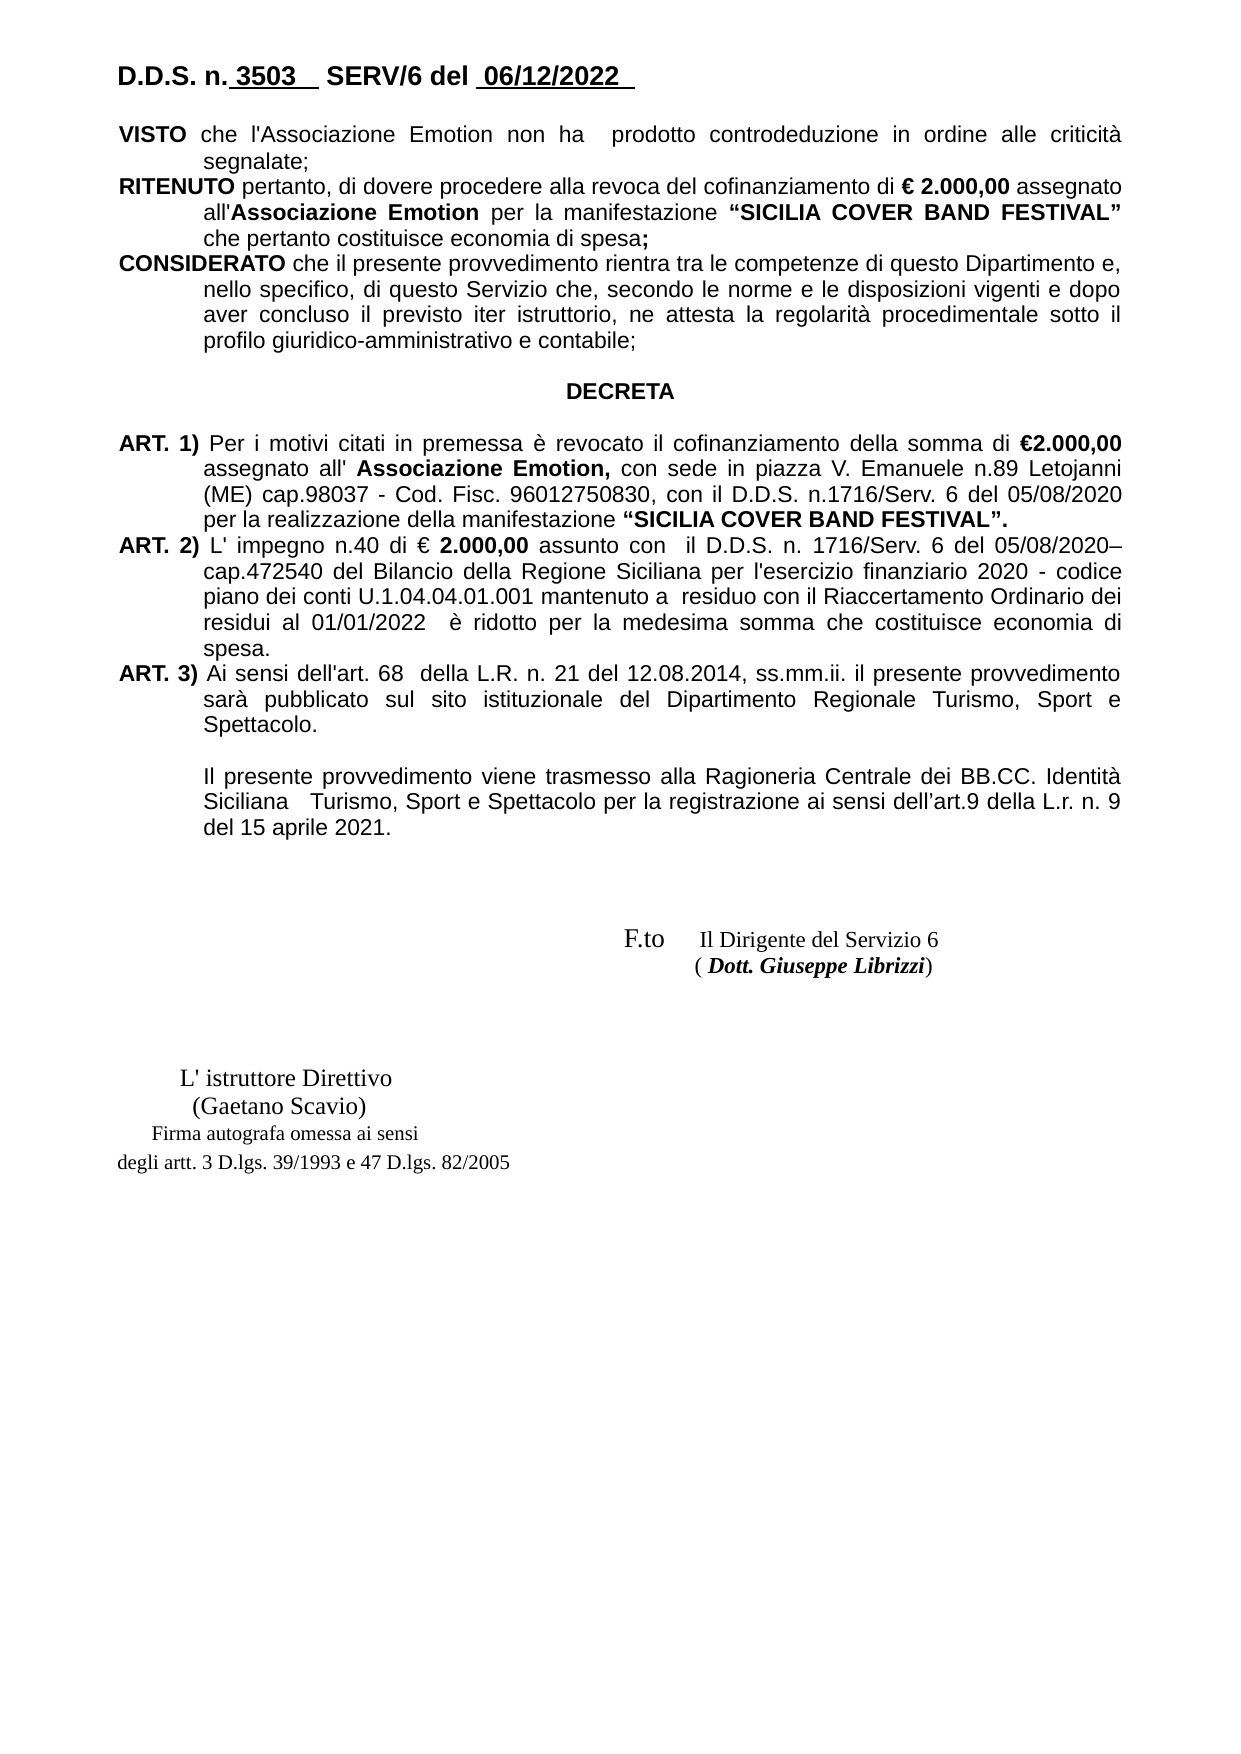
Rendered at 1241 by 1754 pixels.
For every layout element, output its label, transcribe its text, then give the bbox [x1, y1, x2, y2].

text ART. 1) Per i motivi citati in premessa è revocato il cofinanziamento della somma di €2.000,00 assegnato all' Associazione Emotion, con sede in piazza V. Emanuele n.89 Letojanni (ME) cap.98037 - Cod. Fisc. 96012750830, con il D.D.S. n.1716/Serv. 6 del 05/08/2020 per la realizzazione della manifestazione “SICILIA COVER BAND FESTIVAL”. [118, 430, 1122, 533]
text ( Dott. Giuseppe Librizzi) [117, 953, 1122, 979]
text RITENUTO pertanto, di dovere procedere alla revoca del cofinanziamento di € 2.000,00 assegnato all'Associazione Emotion per la manifestazione “SICILIA COVER BAND FESTIVAL” che pertanto costituisce economia di spesa; [118, 174, 1122, 251]
text ART. 3) Ai sensi dell'art. 68 della L.R. n. 21 del 12.08.2014, ss.mm.ii. il presente provvedimento sarà pubblicato sul sito istituzionale del Dipartimento Regionale Turismo, Sport e Spettacolo. [118, 661, 1122, 738]
text DECRETA [118, 379, 1122, 404]
text Firma autografa omessa ai sensi [117, 1120, 1122, 1145]
text degli artt. 3 D.lgs. 39/1993 e 47 D.lgs. 82/2005 [117, 1145, 1122, 1175]
text F.to Il Dirigente del Servizio 6 [117, 923, 1122, 953]
text L' istruttore Direttivo [117, 1064, 1122, 1092]
text VISTO che l'Associazione Emotion non ha prodotto controdeduzione in ordine alle criticità segnalate; [118, 121, 1122, 174]
text ART. 2) L' impegno n.40 di € 2.000,00 assunto con il D.D.S. n. 1716/Serv. 6 del 05/08/2020–cap.472540 del Bilancio della Regione Siciliana per l'esercizio finanziario 2020 - codice piano dei conti U.1.04.04.01.001 mantenuto a residuo con il Riaccertamento Ordinario dei residui al 01/01/2022 è ridotto per la medesima somma che costituisce economia di spesa. [118, 533, 1122, 661]
text Il presente provvedimento viene trasmesso alla Ragioneria Centrale dei BB.CC. Identità Siciliana Turismo, Sport e Spettacolo per la registrazione ai sensi dell’art.9 della L.r. n. 9 del 15 aprile 2021. [118, 763, 1122, 840]
text (Gaetano Scavio) [117, 1092, 1122, 1120]
text CONSIDERATO che il presente provvedimento rientra tra le competenze di questo Dipartimento e, nello specifico, di questo Servizio che, secondo le norme e le disposizioni vigenti e dopo aver concluso il previsto iter istruttorio, ne attesta la regolarità procedimentale sotto il profilo giuridico-amministrativo e contabile; [118, 251, 1122, 353]
